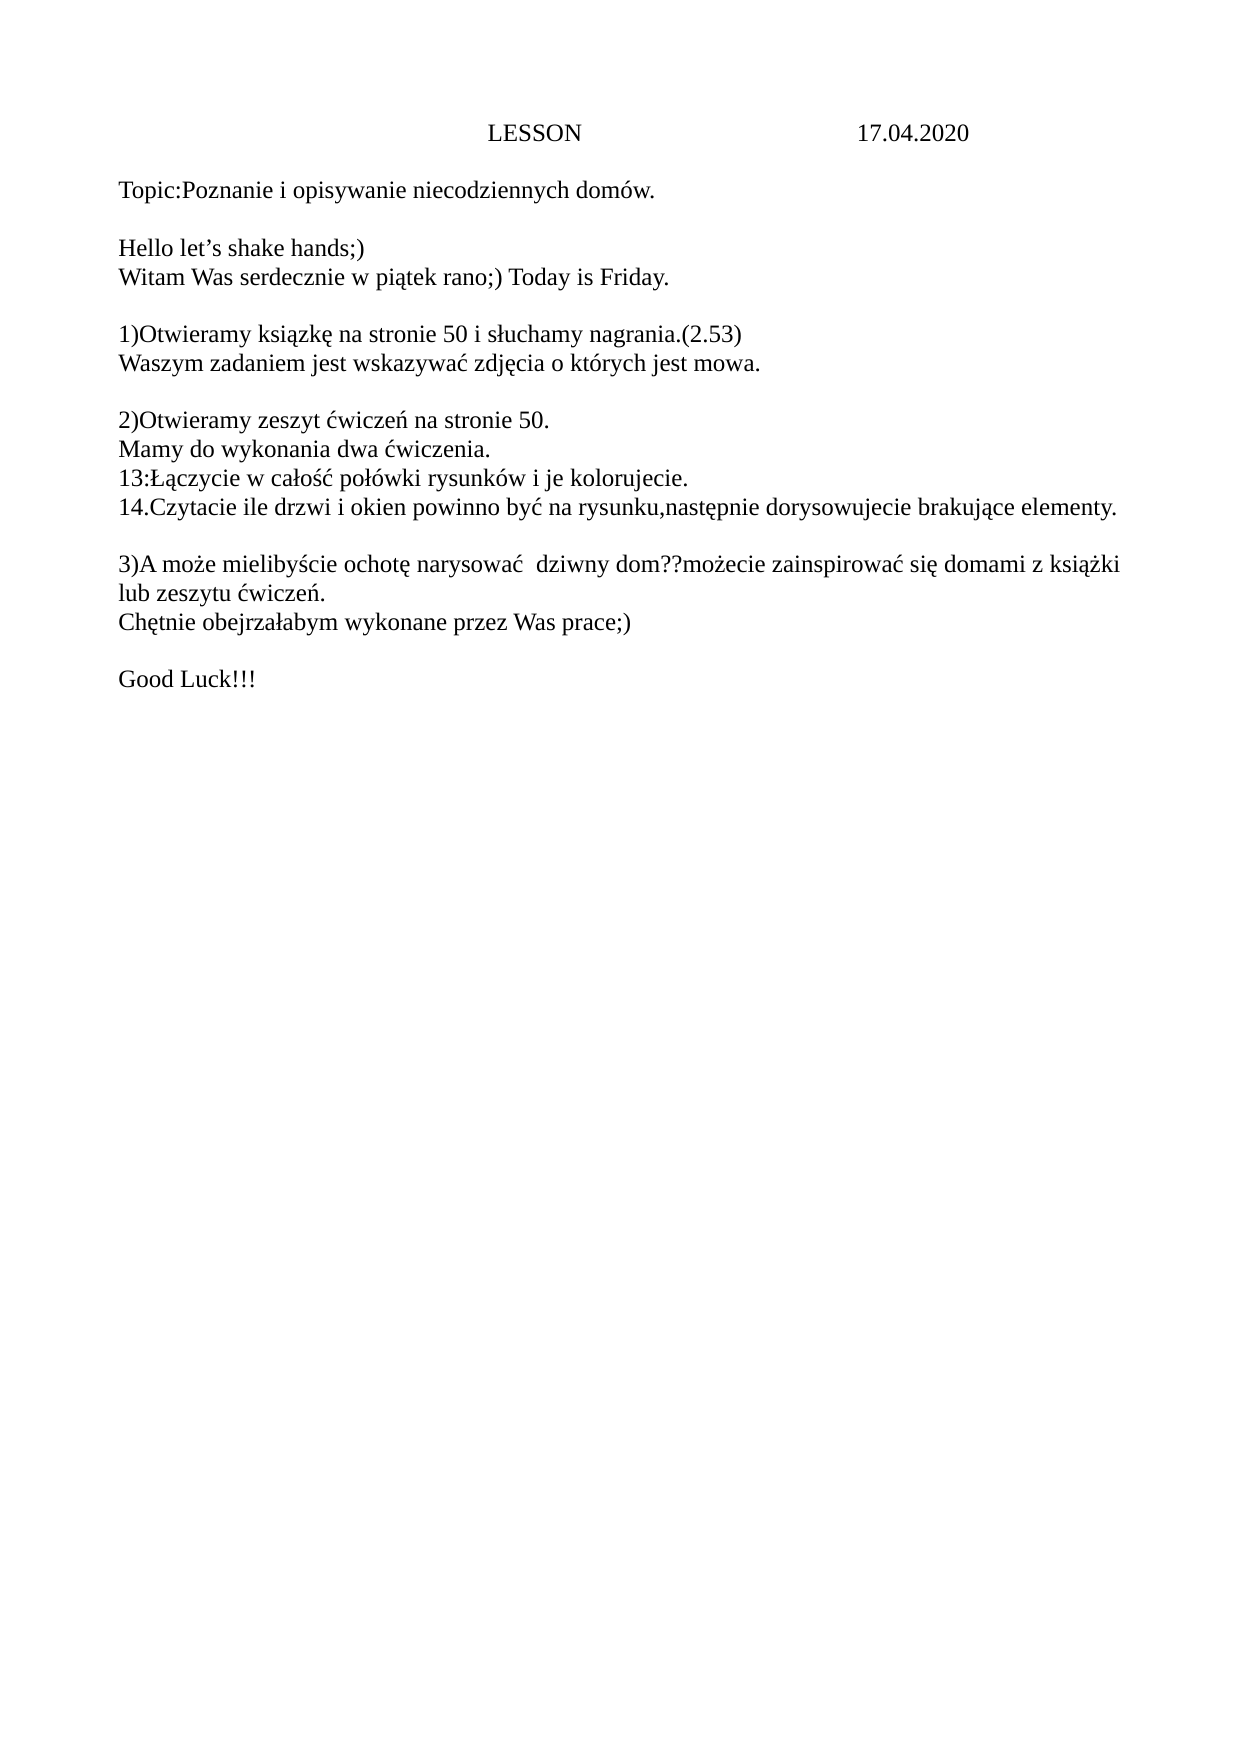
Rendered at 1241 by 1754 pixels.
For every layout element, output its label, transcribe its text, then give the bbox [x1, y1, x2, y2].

text Witam Was serdecznie w piątek rano;) Today is Friday. [118, 262, 1122, 291]
text Hello let’s shake hands;) [118, 233, 1122, 262]
text 3)A może mielibyście ochotę narysować dziwny dom??możecie zainspirować się domami z książki lub zeszytu ćwiczeń. [118, 549, 1122, 607]
text 14.Czytacie ile drzwi i okien powinno być na rysunku,następnie dorysowujecie brakujące elementy. [118, 492, 1122, 521]
text 2)Otwieramy zeszyt ćwiczeń na stronie 50. [118, 406, 1122, 434]
text 1)Otwieramy ksiązkę na stronie 50 i słuchamy nagrania.(2.53) [118, 319, 1122, 348]
text Topic:Poznanie i opisywanie niecodziennych domów. [118, 176, 1122, 204]
text Mamy do wykonania dwa ćwiczenia. [118, 434, 1122, 463]
text 13:Łączycie w całość połówki rysunków i je kolorujecie. [118, 463, 1122, 492]
text Waszym zadaniem jest wskazywać zdjęcia o których jest mowa. [118, 348, 1122, 377]
text LESSON 17.04.2020 [118, 118, 1122, 147]
text Good Luck!!! [118, 664, 1122, 693]
text Chętnie obejrzałabym wykonane przez Was prace;) [118, 607, 1122, 636]
